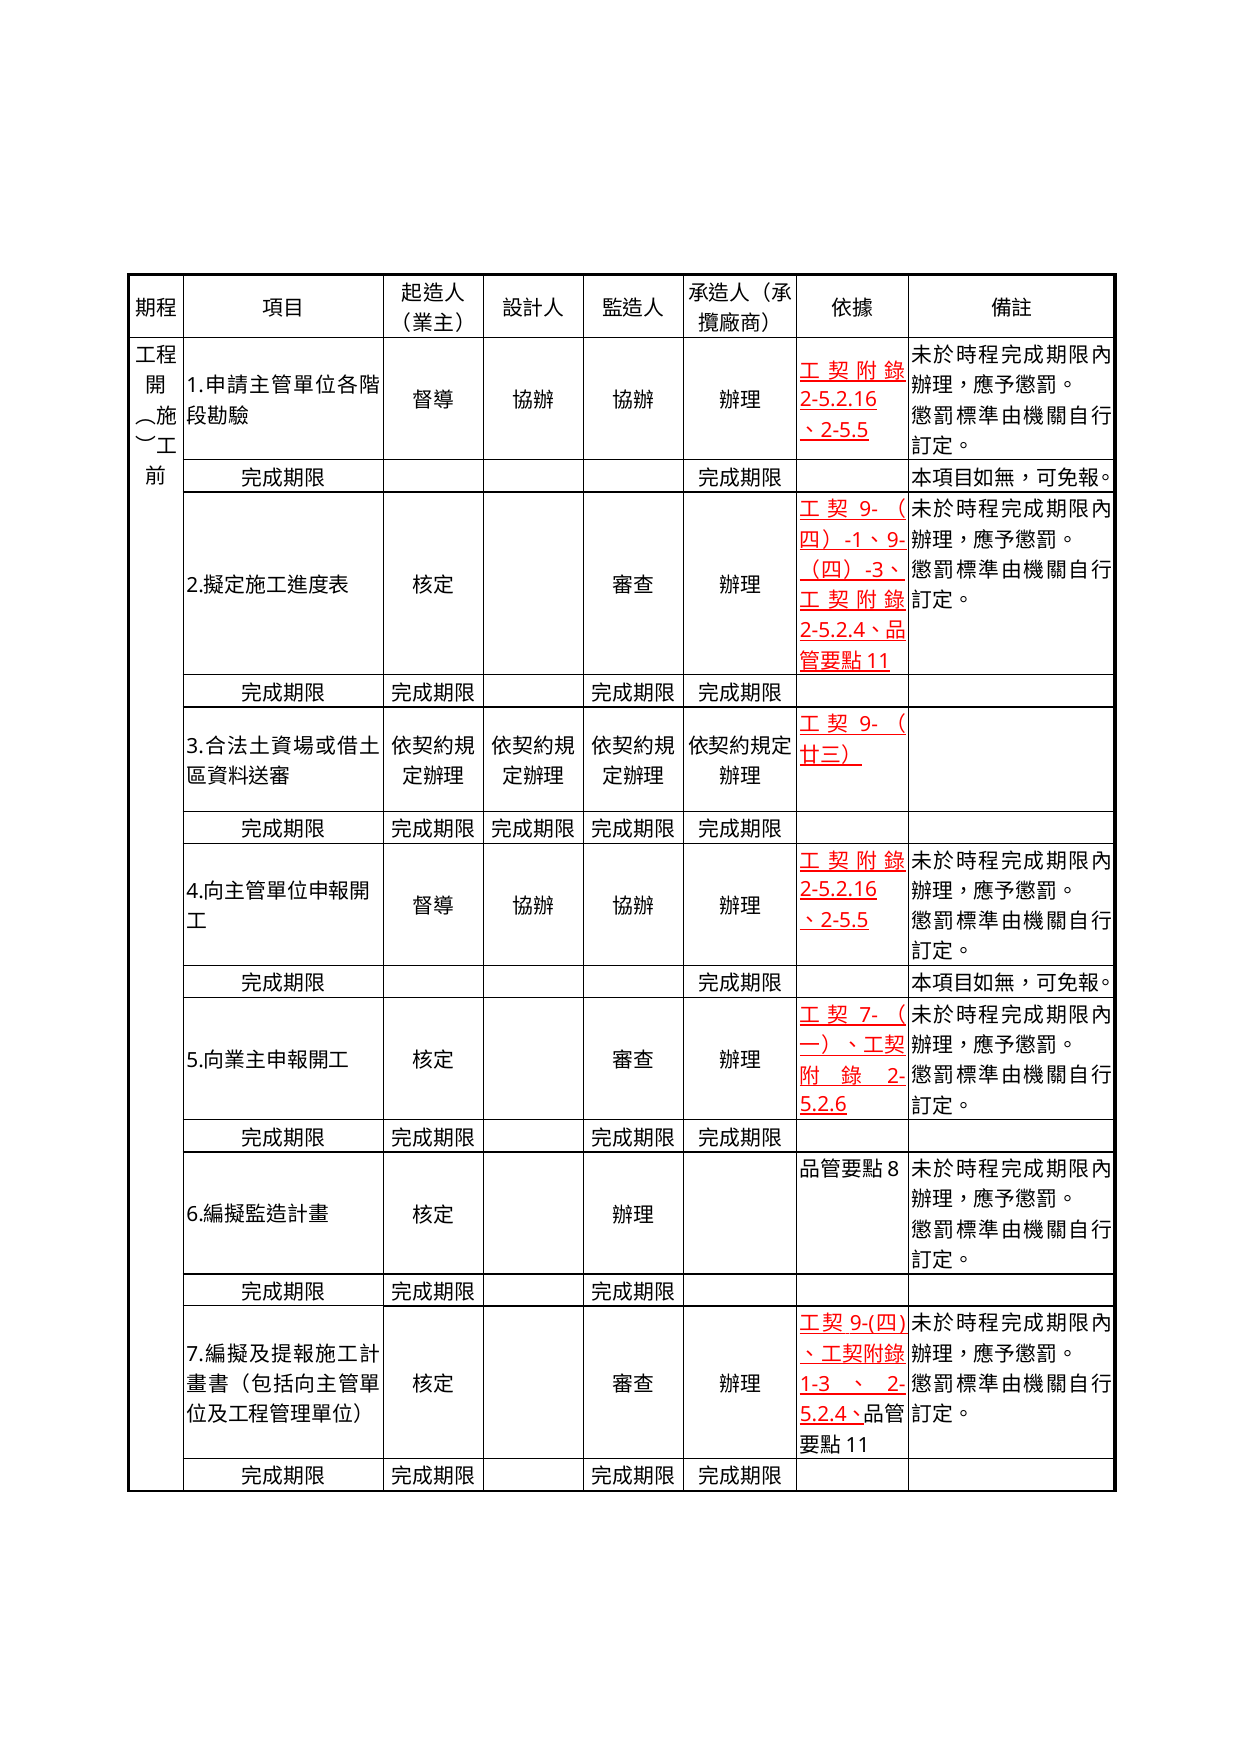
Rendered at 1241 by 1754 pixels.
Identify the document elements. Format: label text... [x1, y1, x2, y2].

table_cell [484, 998, 583, 1119]
table_header 項目 [184, 276, 383, 337]
table_cell 完成期限 [184, 675, 383, 706]
table_cell 完成期限 [184, 1459, 383, 1490]
table_cell 核定 [384, 493, 483, 674]
table_cell 完成期限 [384, 1120, 483, 1151]
table_cell 辦理 [684, 998, 796, 1119]
table_cell 完成期限 [184, 966, 383, 997]
table_cell [484, 493, 583, 674]
table_cell 協辦 [484, 338, 583, 459]
table_cell 工契7-（一）、工契附錄2-5.2.6 [797, 998, 908, 1119]
table_cell 完成期限 [184, 1275, 383, 1305]
table_cell 工契9-（廿三） [797, 708, 908, 811]
table_cell [484, 1275, 583, 1305]
table_cell [797, 1459, 908, 1490]
table_cell 協辦 [584, 844, 683, 965]
table_cell 未於時程完成期限內辦理，應予懲罰。 懲罰標準由機關自行訂定。 [909, 338, 1113, 459]
table_cell 3.合法土資場或借土區資料送審 [184, 708, 383, 811]
table_cell [384, 966, 483, 997]
table_cell [909, 675, 1113, 706]
table_cell 審查 [584, 493, 683, 674]
table_cell 核定 [384, 998, 483, 1119]
table_cell 品管要點8 [797, 1153, 908, 1273]
table_cell 工契附錄2-5.2.16、2-5.5 [797, 844, 908, 965]
table_header 設計人 [484, 276, 583, 337]
table_cell 核定 [384, 1307, 483, 1458]
table_cell [909, 1275, 1113, 1305]
table_header 起造人 （業主） [384, 276, 483, 337]
table_cell 完成期限 [384, 812, 483, 843]
table_cell [797, 1275, 908, 1305]
table_cell [909, 812, 1113, 843]
table_cell 5.向業主申報開工 [184, 998, 383, 1119]
table_cell 完成期限 [684, 675, 796, 706]
table_cell 依契約規定辦理 [584, 708, 683, 811]
table_header 依據 [797, 276, 908, 337]
table_cell 協辦 [584, 338, 683, 459]
table_header 備註 [909, 276, 1113, 337]
table_cell 審查 [584, 1307, 683, 1458]
table_cell 4.向主管單位申報開 工 [184, 844, 383, 965]
table_cell 完成期限 [384, 1275, 483, 1305]
table_cell 督導 [384, 844, 483, 965]
table_cell 完成期限 [684, 812, 796, 843]
table_cell 本項目如無，可免報。 [909, 460, 1113, 491]
table_cell 1.申請主管單位各階段勘驗 [184, 338, 383, 459]
table_header 承造人（承攬廠商） [684, 276, 796, 337]
table_cell [484, 460, 583, 491]
table_cell [797, 675, 908, 706]
table_cell 完成期限 [584, 675, 683, 706]
table_cell 完成期限 [384, 1459, 483, 1490]
table_cell 完成期限 [584, 812, 683, 843]
table_cell 完成期限 [584, 1120, 683, 1151]
table_cell 辦理 [684, 1307, 796, 1458]
table_cell 完成期限 [684, 1120, 796, 1151]
table_cell [484, 1307, 583, 1458]
table_cell 完成期限 [584, 1459, 683, 1490]
table_cell 2.擬定施工進度表 [184, 493, 383, 674]
table_cell 辦理 [584, 1153, 683, 1273]
table_cell [484, 1459, 583, 1490]
table_cell [484, 1120, 583, 1151]
table_cell [909, 708, 1113, 811]
table_cell 依契約規定辦理 [484, 708, 583, 811]
table_cell 依契約規定辦理 [384, 708, 483, 811]
table_cell 完成期限 [184, 1120, 383, 1151]
table_cell 7.編擬及提報施工計畫書（包括向主管單位及工程管理單位） [184, 1306, 383, 1458]
table_cell 完成期限 [384, 675, 483, 706]
table_cell 工程開︵施︶工前 [130, 338, 183, 1490]
table_cell 本項目如無，可免報。 [909, 966, 1113, 997]
table_cell 協辦 [484, 844, 583, 965]
table_cell [797, 460, 908, 491]
table_cell [797, 1120, 908, 1151]
table_cell [484, 966, 583, 997]
table_cell 完成期限 [184, 460, 383, 491]
table_cell 督導 [384, 338, 483, 459]
table_cell [484, 1153, 583, 1273]
table_cell [484, 675, 583, 706]
table_cell 完成期限 [684, 460, 796, 491]
table_cell [684, 1153, 796, 1273]
table_cell 未於時程完成期限內辦理，應予懲罰。 懲罰標準由機關自行訂定。 [909, 493, 1113, 674]
table_cell [584, 460, 683, 491]
table_header 期程 [130, 276, 183, 337]
table_cell 核定 [384, 1153, 483, 1273]
table_cell 完成期限 [584, 1275, 683, 1305]
table_cell 未於時程完成期限內辦理，應予懲罰。 懲罰標準由機關自行訂定。 [909, 1153, 1113, 1273]
table_cell 未於時程完成期限內辦理，應予懲罰。 懲罰標準由機關自行訂定。 [909, 998, 1113, 1119]
table_cell 依契約規定辦理 [684, 708, 796, 811]
table_cell [384, 460, 483, 491]
table_cell 完成期限 [684, 966, 796, 997]
table_cell [584, 966, 683, 997]
table_cell 完成期限 [184, 812, 383, 843]
table_cell [797, 812, 908, 843]
table_cell [909, 1459, 1113, 1490]
table_cell 工契9-(四)、工契附錄1-3、2-5.2.4、品管要點11 [797, 1307, 908, 1458]
table_cell [909, 1120, 1113, 1151]
table_cell 工契附錄2-5.2.16、2-5.5 [797, 338, 908, 459]
table_cell 審查 [584, 998, 683, 1119]
table_cell [684, 1275, 796, 1305]
table_cell 辦理 [684, 493, 796, 674]
table_cell [797, 966, 908, 997]
table_cell 未於時程完成期限內辦理，應予懲罰。 懲罰標準由機關自行訂定。 [909, 844, 1113, 965]
table_cell 完成期限 [484, 812, 583, 843]
table_cell 工契9-（四）-1、9-（四）-3、工契附錄2-5.2.4、品管要點11 [797, 493, 908, 674]
table_cell 完成期限 [684, 1459, 796, 1490]
table_cell 6.編擬監造計畫 [184, 1153, 383, 1273]
table_cell 辦理 [684, 844, 796, 965]
table_cell 未於時程完成期限內辦理，應予懲罰。 懲罰標準由機關自行訂定。 [909, 1307, 1113, 1458]
table_header 監造人 [584, 276, 683, 337]
table_cell 辦理 [684, 338, 796, 459]
